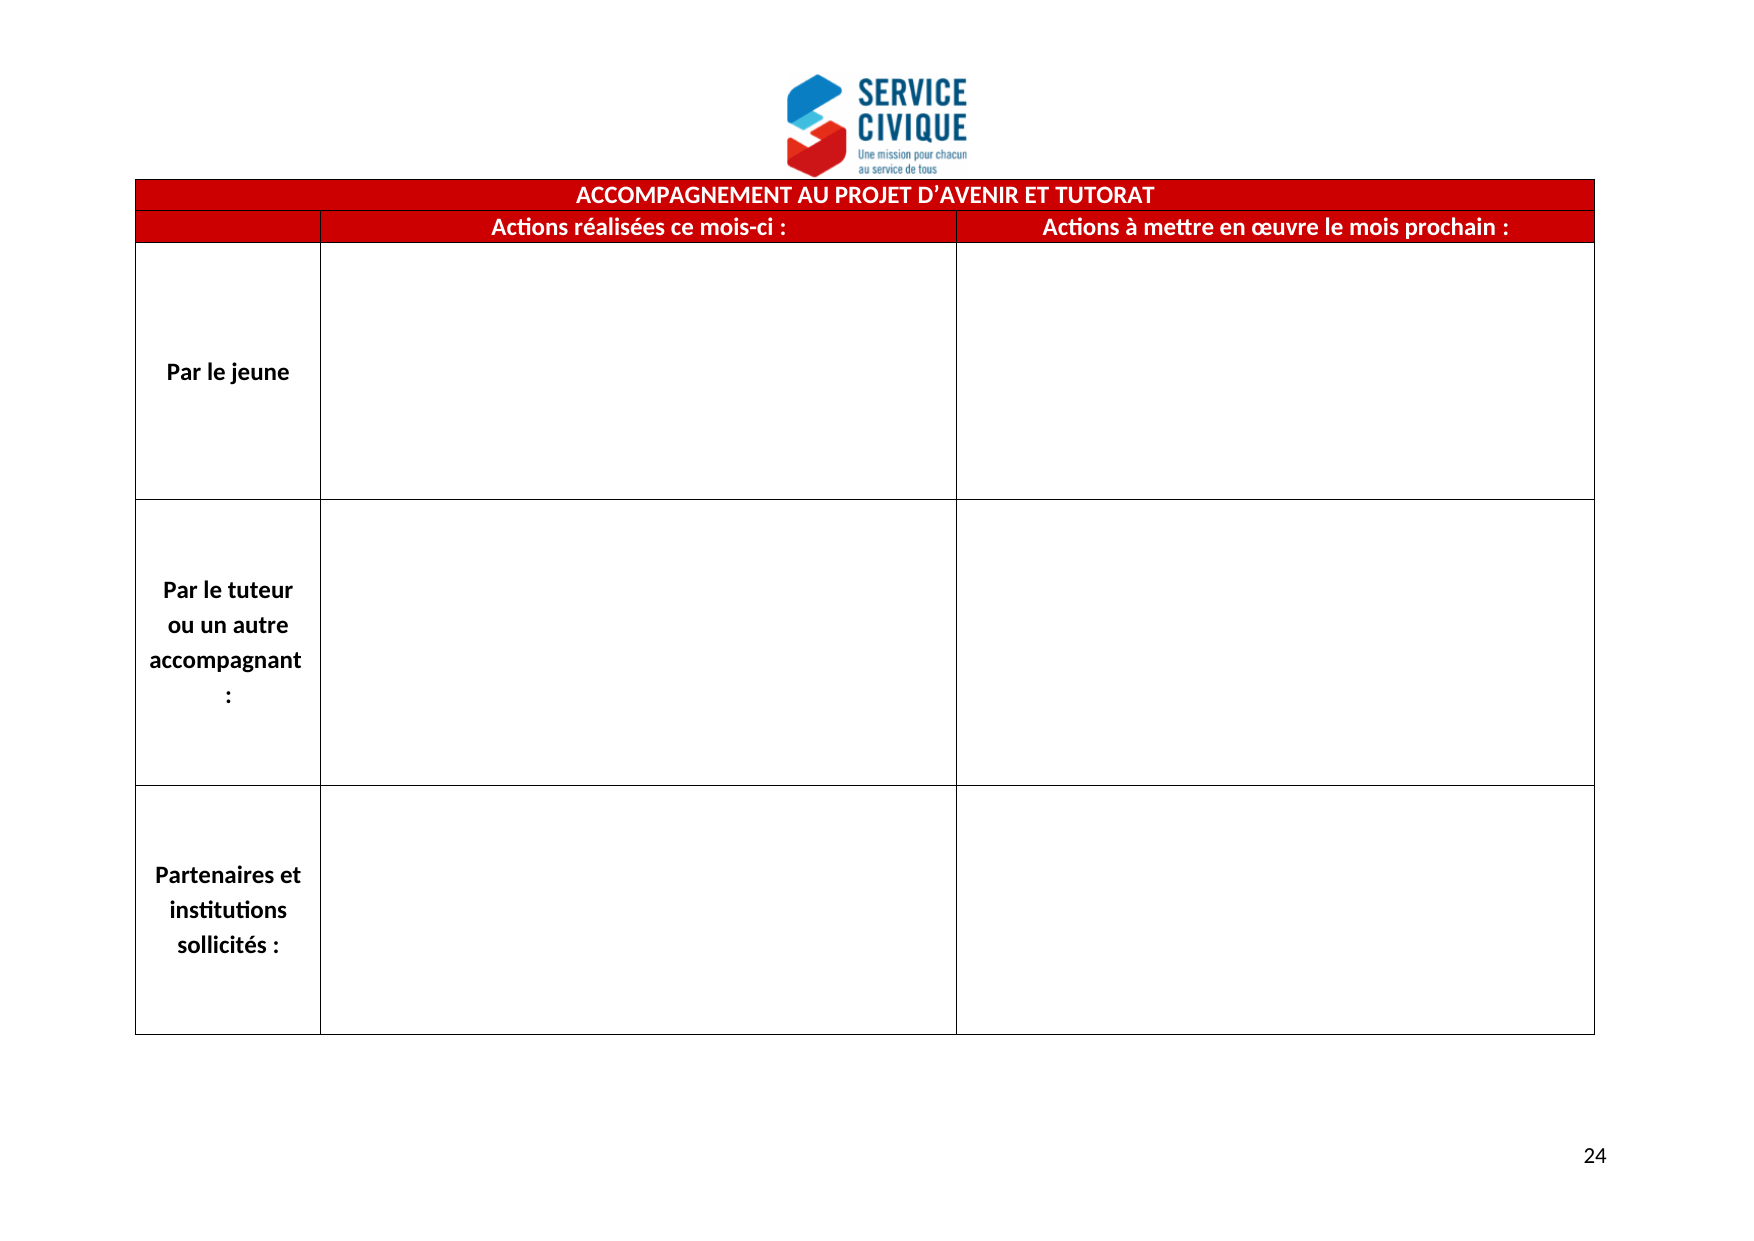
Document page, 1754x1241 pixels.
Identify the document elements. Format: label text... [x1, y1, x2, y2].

table_cell Partenaires et institutions sollicités : [136, 786, 320, 1034]
table_cell [957, 243, 1594, 499]
table_cell Actions réalisées ce mois-ci : [321, 211, 956, 242]
table_cell [957, 500, 1594, 784]
table_header ACCOMPAGNEMENT AU PROJET D’AVENIR ET TUTORAT [136, 180, 1594, 210]
table_cell Par le tuteur ou un autre accompagnant : [136, 500, 320, 784]
table_cell [321, 786, 956, 1034]
picture [786, 73, 968, 179]
table_cell [321, 243, 956, 499]
table_cell [136, 211, 320, 242]
table_cell [321, 500, 956, 784]
table_cell [957, 786, 1594, 1034]
table_cell Actions à mettre en œuvre le mois prochain : [957, 211, 1594, 242]
table_cell Par le jeune [136, 243, 320, 499]
